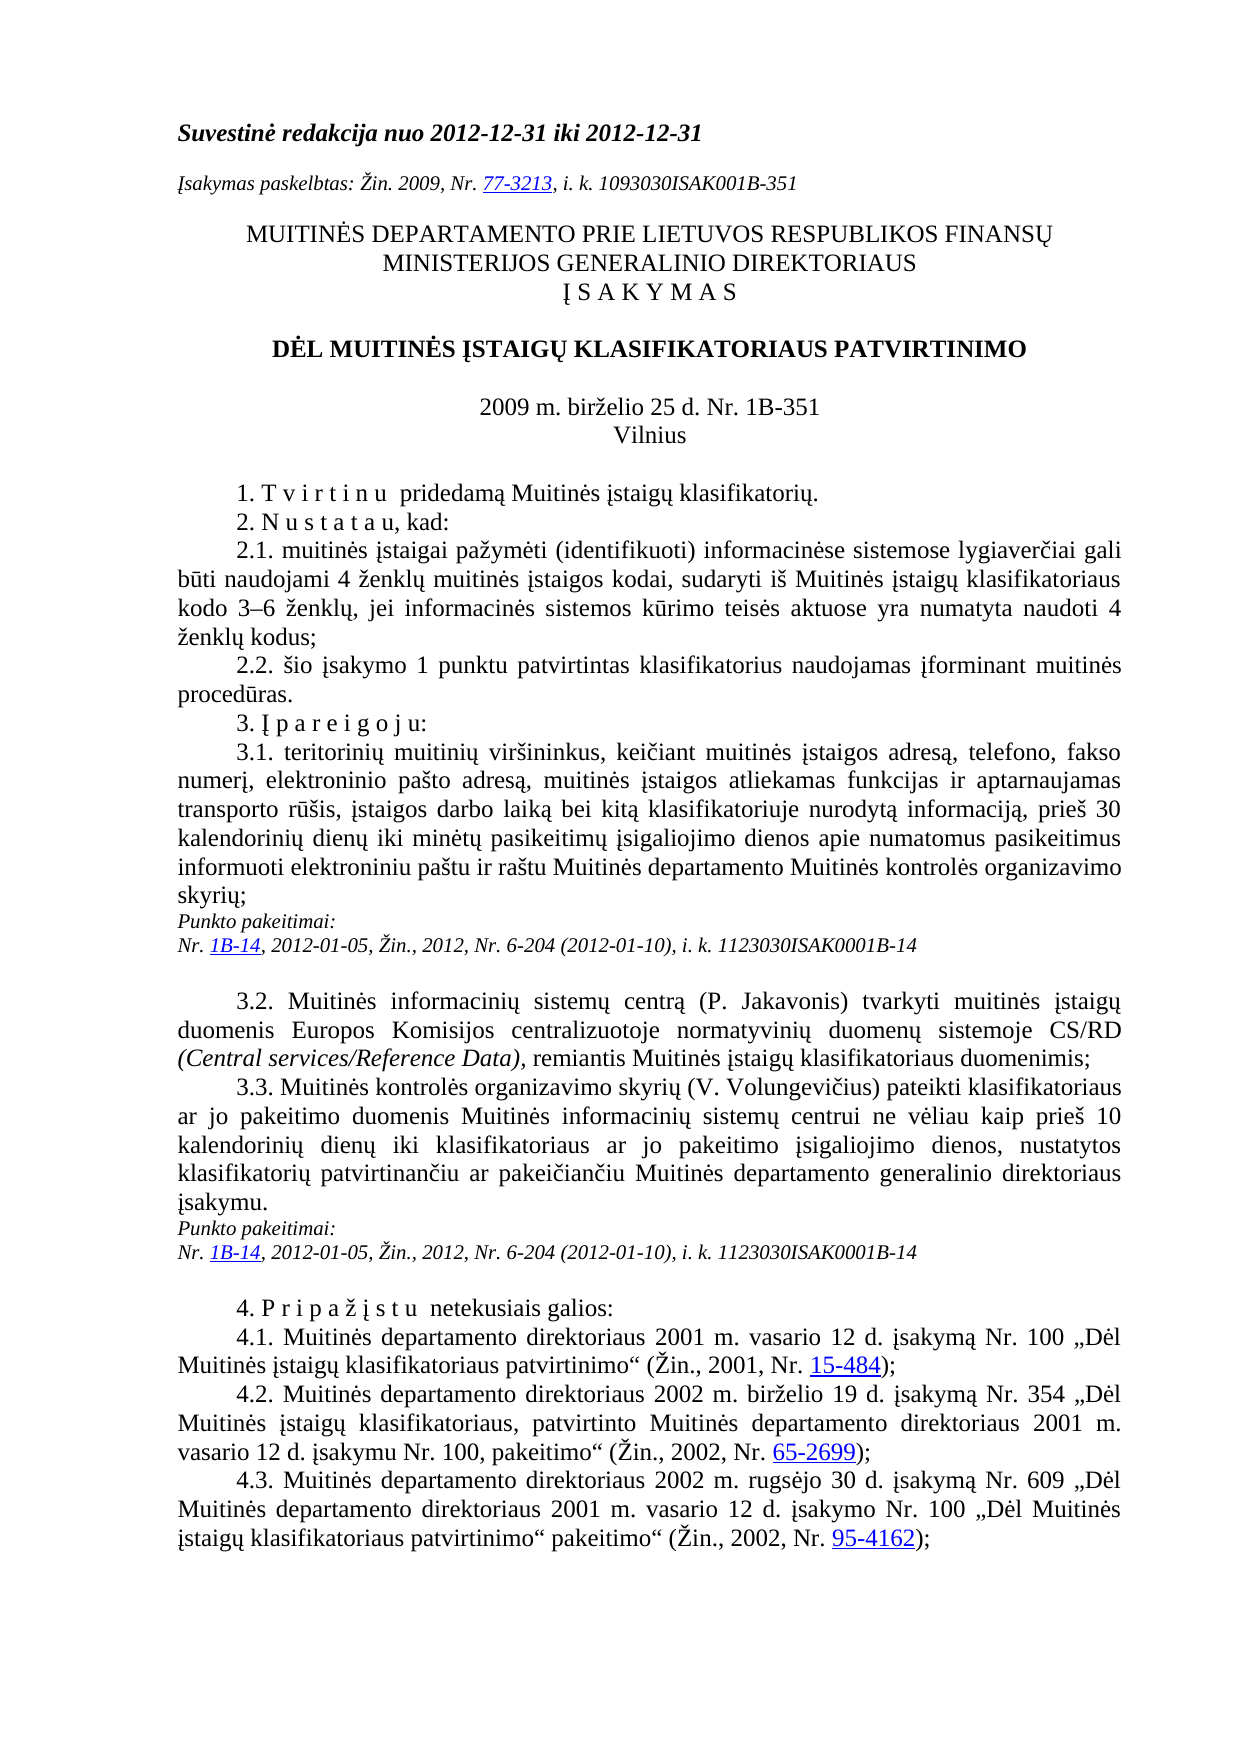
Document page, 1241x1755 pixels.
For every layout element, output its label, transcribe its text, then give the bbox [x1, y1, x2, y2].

text DĖL MUITINĖS ĮSTAIGŲ KLASIFIKATORIAUS PATVIRTINIMO [177, 334, 1122, 363]
text 4.1. Muitinės departamento direktoriaus 2001 m. vasario 12 d. įsakymą Nr. 100 „Dėl Muitinės įstaigų klasifikatoriaus patvirtinimo“ (Žin., 2001, Nr. 15-484); [177, 1322, 1122, 1379]
text Įsakymas paskelbtas: Žin. 2009, Nr. 77-3213, i. k. 1093030ISAK001B-351 [177, 171, 1122, 195]
text 1. Tvirtinu pridedamą Muitinės įstaigų klasifikatorių. [177, 478, 1122, 507]
text Punkto pakeitimai: [177, 909, 1122, 933]
text 4. Pripažįstu netekusiais galios: [177, 1293, 1122, 1322]
text 2. Nustatau, kad: [177, 507, 1122, 535]
text Punkto pakeitimai: [177, 1216, 1122, 1240]
text 3.3. Muitinės kontrolės organizavimo skyrių (V. Volungevičius) pateikti klasifikatoriaus ar jo pakeitimo duomenis Muitinės informacinių sistemų centrui ne vėliau kaip prieš 10 kalendorinių dienų iki klasifikatoriaus ar jo pakeitimo įsigaliojimo dienos, nustatytos klasifikatorių patvirtinančiu ar pakeičiančiu Muitinės departamento generalinio direktoriaus įsakymu. [177, 1072, 1122, 1216]
text Nr. 1B-14, 2012-01-05, Žin., 2012, Nr. 6-204 (2012-01-10), i. k. 1123030ISAK0001B-14 [177, 933, 1122, 957]
text 3.1. teritorinių muitinių viršininkus, keičiant muitinės įstaigos adresą, telefono, fakso numerį, elektroninio pašto adresą, muitinės įstaigos atliekamas funkcijas ir aptarnaujamas transporto rūšis, įstaigos darbo laiką bei kitą klasifikatoriuje nurodytą informaciją, prieš 30 kalendorinių dienų iki minėtų pasikeitimų įsigaliojimo dienos apie numatomus pasikeitimus informuoti elektroniniu paštu ir raštu Muitinės departamento Muitinės kontrolės organizavimo skyrių; [177, 737, 1122, 909]
text MUITINĖS DEPARTAMENTO PRIE LIETUVOS RESPUBLIKOS FINANSŲ MINISTERIJOS GENERALINIO DIREKTORIAUS [177, 219, 1122, 277]
text 2009 m. birželio 25 d. Nr. 1B-351 [177, 392, 1122, 420]
text 4.3. Muitinės departamento direktoriaus 2002 m. rugsėjo 30 d. įsakymą Nr. 609 „Dėl Muitinės departamento direktoriaus 2001 m. vasario 12 d. įsakymo Nr. 100 „Dėl Muitinės įstaigų klasifikatoriaus patvirtinimo“ pakeitimo“ (Žin., 2002, Nr. 95-4162); [177, 1465, 1122, 1552]
text Nr. 1B-14, 2012-01-05, Žin., 2012, Nr. 6-204 (2012-01-10), i. k. 1123030ISAK0001B-14 [177, 1240, 1122, 1264]
text 3. Įpareigoju: [177, 708, 1122, 737]
text 4.2. Muitinės departamento direktoriaus 2002 m. birželio 19 d. įsakymą Nr. 354 „Dėl Muitinės įstaigų klasifikatoriaus, patvirtinto Muitinės departamento direktoriaus 2001 m. vasario 12 d. įsakymu Nr. 100, pakeitimo“ (Žin., 2002, Nr. 65-2699); [177, 1379, 1122, 1465]
text 3.2. Muitinės informacinių sistemų centrą (P. Jakavonis) tvarkyti muitinės įstaigų duomenis Europos Komisijos centralizuotoje normatyvinių duomenų sistemoje CS/RD (Central services/Reference Data), remiantis Muitinės įstaigų klasifikatoriaus duomenimis; [177, 986, 1122, 1072]
text 2.2. šio įsakymo 1 punktu patvirtintas klasifikatorius naudojamas įforminant muitinės procedūras. [177, 650, 1122, 708]
text ĮSAKYMAS [177, 277, 1122, 305]
text 2.1. muitinės įstaigai pažymėti (identifikuoti) informacinėse sistemose lygiaverčiai gali būti naudojami 4 ženklų muitinės įstaigos kodai, sudaryti iš Muitinės įstaigų klasifikatoriaus kodo 3–6 ženklų, jei informacinės sistemos kūrimo teisės aktuose yra numatyta naudoti 4 ženklų kodus; [177, 535, 1122, 650]
text Vilnius [177, 420, 1122, 449]
text Suvestinė redakcija nuo 2012-12-31 iki 2012-12-31 [177, 118, 1122, 147]
